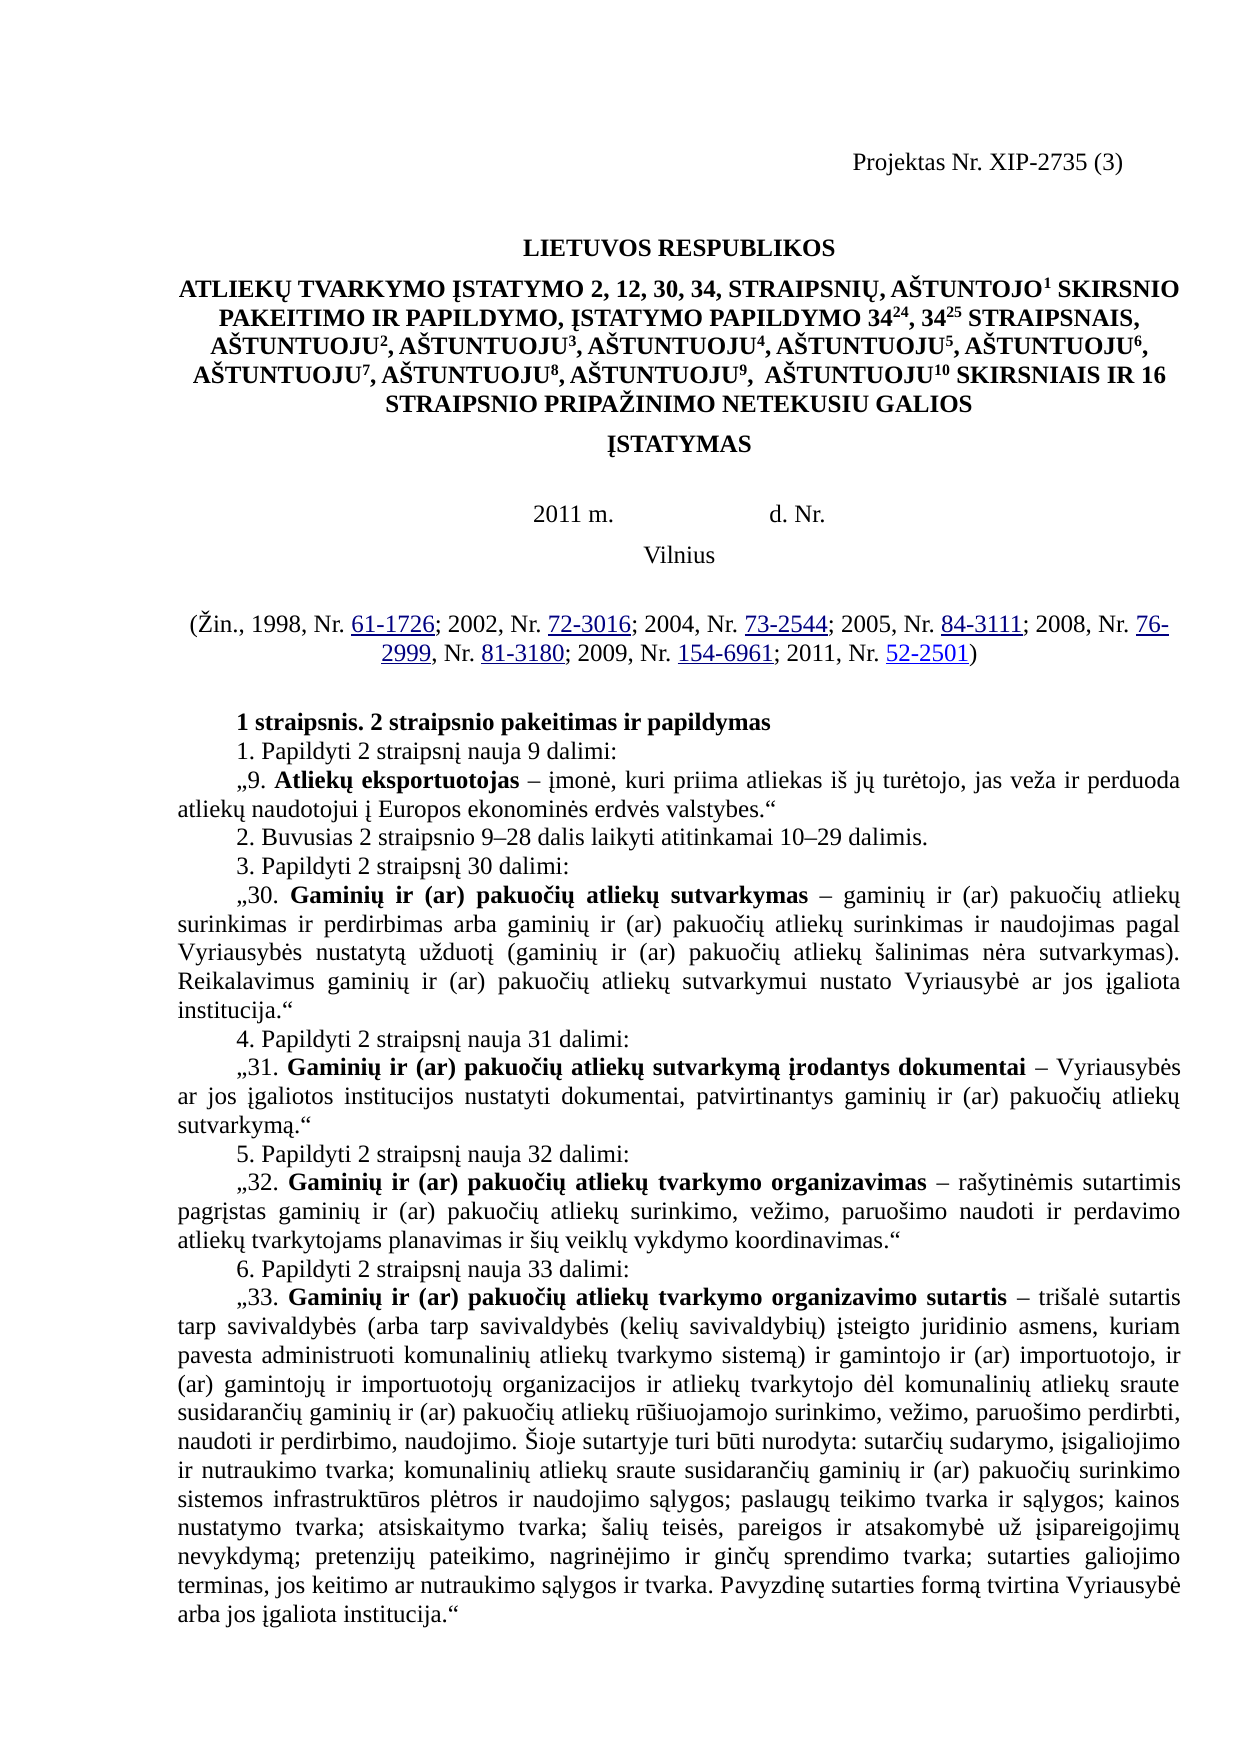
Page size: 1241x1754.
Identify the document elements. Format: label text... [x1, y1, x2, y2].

text 2011 m. d. Nr. [177, 499, 1181, 528]
text 4. Papildyti 2 straipsnį nauja 31 dalimi: [236, 1024, 1181, 1052]
text „30. Gaminių ir (ar) pakuočių atliekų sutvarkymas – gaminių ir (ar) pakuočių atliekų surinkimas ir perdirbimas arba gaminių ir (ar) pakuočių atliekų surinkimas ir naudojimas pagal Vyriausybės nustatytą užduotį (gaminių ir (ar) pakuočių atliekų šalinimas nėra sutvarkymas). Reikalavimus gaminių ir (ar) pakuočių atliekų sutvarkymui nustato Vyriausybė ar jos įgaliota institucija.“ [177, 880, 1181, 1024]
text LIETUVOS RESPUBLIKOS [177, 233, 1181, 262]
text „9. Atliekų eksportuotojas – įmonė, kuri priima atliekas iš jų turėtojo, jas veža ir perduoda atliekų naudotojui į Europos ekonominės erdvės valstybes.“ [177, 765, 1181, 822]
text 3. Papildyti 2 straipsnį 30 dalimi: [236, 851, 1181, 880]
text 6. Papildyti 2 straipsnį nauja 33 dalimi: [177, 1254, 1181, 1282]
text ATLIEKŲ TVARKYMO ĮSTATYMO 2, 12, 30, 34, STRAIPSNIŲ, AŠTUNTOJO1 SKIRSNIO PAKEITIMO IR PAPILDYMO, ĮSTATYMO PAPILDYMO 3424, 3425 straipsnais, AŠTUNTUOJU2, AŠTUNTUOJU3, AŠTUNTUOJU4, AŠTUNTUOJU5, AŠTUNTUOJU6, AŠTUNTUOJU7, AŠTUNTUOJU8, AŠTUNTUOJU9, AŠTUNTUOJU10 SKIRSNIAIS IR 16 STRAIPSNIO PRIPAŽINIMO NETEKUSIU GALIOS [177, 274, 1181, 418]
text 5. Papildyti 2 straipsnį nauja 32 dalimi: [177, 1139, 1181, 1167]
text „31. Gaminių ir (ar) pakuočių atliekų sutvarkymą įrodantys dokumentai – Vyriausybės ar jos įgaliotos institucijos nustatyti dokumentai, patvirtinantys gaminių ir (ar) pakuočių atliekų sutvarkymą.“ [177, 1052, 1181, 1139]
text 1. Papildyti 2 straipsnį nauja 9 dalimi: [236, 736, 1181, 765]
text Projektas Nr. XIP-2735 (3) [852, 147, 1181, 176]
text 1 straipsnis. 2 straipsnio pakeitimas ir papildymas [177, 707, 1181, 736]
text ĮSTATYMAS [177, 429, 1181, 458]
text „32. Gaminių ir (ar) pakuočių atliekų tvarkymo organizavimas – rašytinėmis sutartimis pagrįstas gaminių ir (ar) pakuočių atliekų surinkimo, vežimo, paruošimo naudoti ir perdavimo atliekų tvarkytojams planavimas ir šių veiklų vykdymo koordinavimas.“ [177, 1167, 1181, 1254]
text Vilnius [177, 540, 1181, 568]
text „33. Gaminių ir (ar) pakuočių atliekų tvarkymo organizavimo sutartis – trišalė sutartis tarp savivaldybės (arba tarp savivaldybės (kelių savivaldybių) įsteigto juridinio asmens, kuriam pavesta administruoti komunalinių atliekų tvarkymo sistemą) ir gamintojo ir (ar) importuotojo, ir (ar) gamintojų ir importuotojų organizacijos ir atliekų tvarkytojo dėl komunalinių atliekų sraute susidarančių gaminių ir (ar) pakuočių atliekų rūšiuojamojo surinkimo, vežimo, paruošimo perdirbti, naudoti ir perdirbimo, naudojimo. Šioje sutartyje turi būti nurodyta: sutarčių sudarymo, įsigaliojimo ir nutraukimo tvarka; komunalinių atliekų sraute susidarančių gaminių ir (ar) pakuočių surinkimo sistemos infrastruktūros plėtros ir naudojimo sąlygos; paslaugų teikimo tvarka ir sąlygos; kainos nustatymo tvarka; atsiskaitymo tvarka; šalių teisės, pareigos ir atsakomybė už įsipareigojimų nevykdymą; pretenzijų pateikimo, nagrinėjimo ir ginčų sprendimo tvarka; sutarties galiojimo terminas, jos keitimo ar nutraukimo sąlygos ir tvarka. Pavyzdinę sutarties formą tvirtina Vyriausybė arba jos įgaliota institucija.“ [177, 1282, 1181, 1627]
text 2. Buvusias 2 straipsnio 9–28 dalis laikyti atitinkamai 10–29 dalimis. [236, 822, 1181, 851]
text (Žin., 1998, Nr. 61-1726; 2002, Nr. 72-3016; 2004, Nr. 73-2544; 2005, Nr. 84-3111; 2008, Nr. 76-2999, Nr. 81-3180; 2009, Nr. 154-6961; 2011, Nr. 52-2501) [177, 609, 1181, 667]
